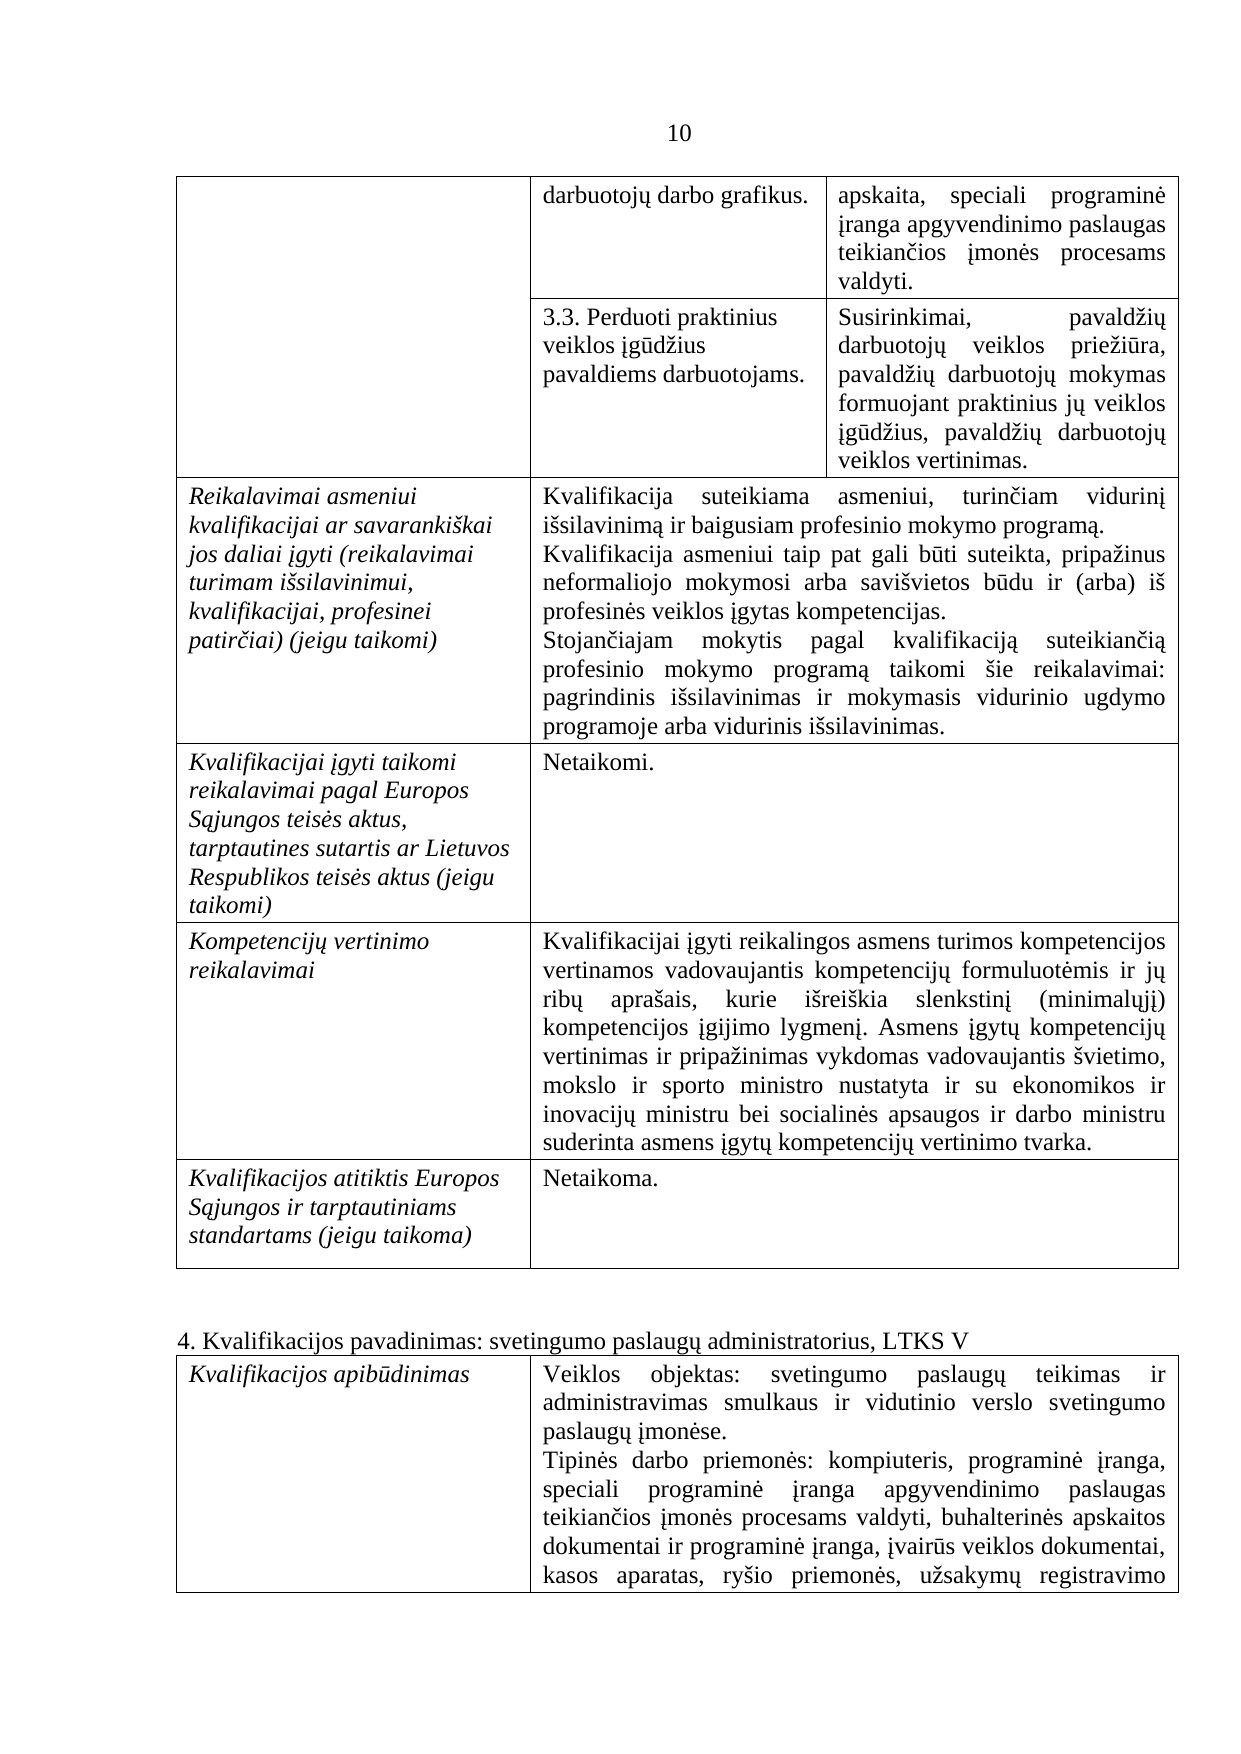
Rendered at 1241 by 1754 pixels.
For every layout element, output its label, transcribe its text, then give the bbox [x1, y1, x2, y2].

table_cell darbuotojų darbo grafikus. [531, 177, 826, 298]
table_cell Kompetencijų vertinimo reikalavimai [177, 923, 530, 1159]
table_cell [177, 177, 530, 477]
table_header Kvalifikacijos apibūdinimas [177, 1356, 530, 1592]
table_cell Reikalavimai asmeniui kvalifikacijai ar savarankiškai jos daliai įgyti (reikalavimai turimam išsilavinimui, kvalifikacijai, profesinei patirčiai) (jeigu taikomi) [177, 478, 530, 743]
table_header Veiklos objektas: svetingumo paslaugų teikimas ir administravimas smulkaus ir vidutinio verslo svetingumo paslaugų įmonėse. Tipinės darbo priemonės: kompiuteris, programinė įranga, speciali programinė įranga apgyvendinimo paslaugas teikiančios įmonės procesams valdyti, buhalterinės apskaitos dokumentai ir programinė įranga, įvairūs veiklos dokumentai, kasos aparatas, ryšio priemonės, užsakymų registravimo [531, 1356, 1178, 1592]
table_cell Susirinkimai, pavaldžių darbuotojų veiklos priežiūra, pavaldžių darbuotojų mokymas formuojant praktinius jų veiklos įgūdžius, pavaldžių darbuotojų veiklos vertinimas. [827, 299, 1178, 477]
table_cell apskaita, speciali programinė įranga apgyvendinimo paslaugas teikiančios įmonės procesams valdyti. [827, 177, 1178, 298]
table_cell 3.3. Perduoti praktinius veiklos įgūdžius pavaldiems darbuotojams. [531, 299, 826, 477]
table_cell Netaikoma. [531, 1160, 1178, 1267]
table_cell Netaikomi. [531, 744, 1178, 922]
table_cell Kvalifikacijai įgyti taikomi reikalavimai pagal Europos Sąjungos teisės aktus, tarptautines sutartis ar Lietuvos Respublikos teisės aktus (jeigu taikomi) [177, 744, 530, 922]
text 4. Kvalifikacijos pavadinimas: svetingumo paslaugų administratorius, LTKS V [177, 1326, 1181, 1355]
table_cell Kvalifikacijai įgyti reikalingos asmens turimos kompetencijos vertinamos vadovaujantis kompetencijų formuluotėmis ir jų ribų aprašais, kurie išreiškia slenkstinį (minimalųjį) kompetencijos įgijimo lygmenį. Asmens įgytų kompetencijų vertinimas ir pripažinimas vykdomas vadovaujantis švietimo, mokslo ir sporto ministro nustatyta ir su ekonomikos ir inovacijų ministru bei socialinės apsaugos ir darbo ministru suderinta asmens įgytų kompetencijų vertinimo tvarka. [531, 923, 1178, 1159]
table_cell Kvalifikacijos atitiktis Europos Sąjungos ir tarptautiniams standartams (jeigu taikoma) [177, 1160, 530, 1267]
table_cell Kvalifikacija suteikiama asmeniui, turinčiam vidurinį išsilavinimą ir baigusiam profesinio mokymo programą. Kvalifikacija asmeniui taip pat gali būti suteikta, pripažinus neformaliojo mokymosi arba savišvietos būdu ir (arba) iš profesinės veiklos įgytas kompetencijas. Stojančiajam mokytis pagal kvalifikaciją suteikiančią profesinio mokymo programą taikomi šie reikalavimai: pagrindinis išsilavinimas ir mokymasis vidurinio ugdymo programoje arba vidurinis išsilavinimas. [531, 478, 1178, 743]
